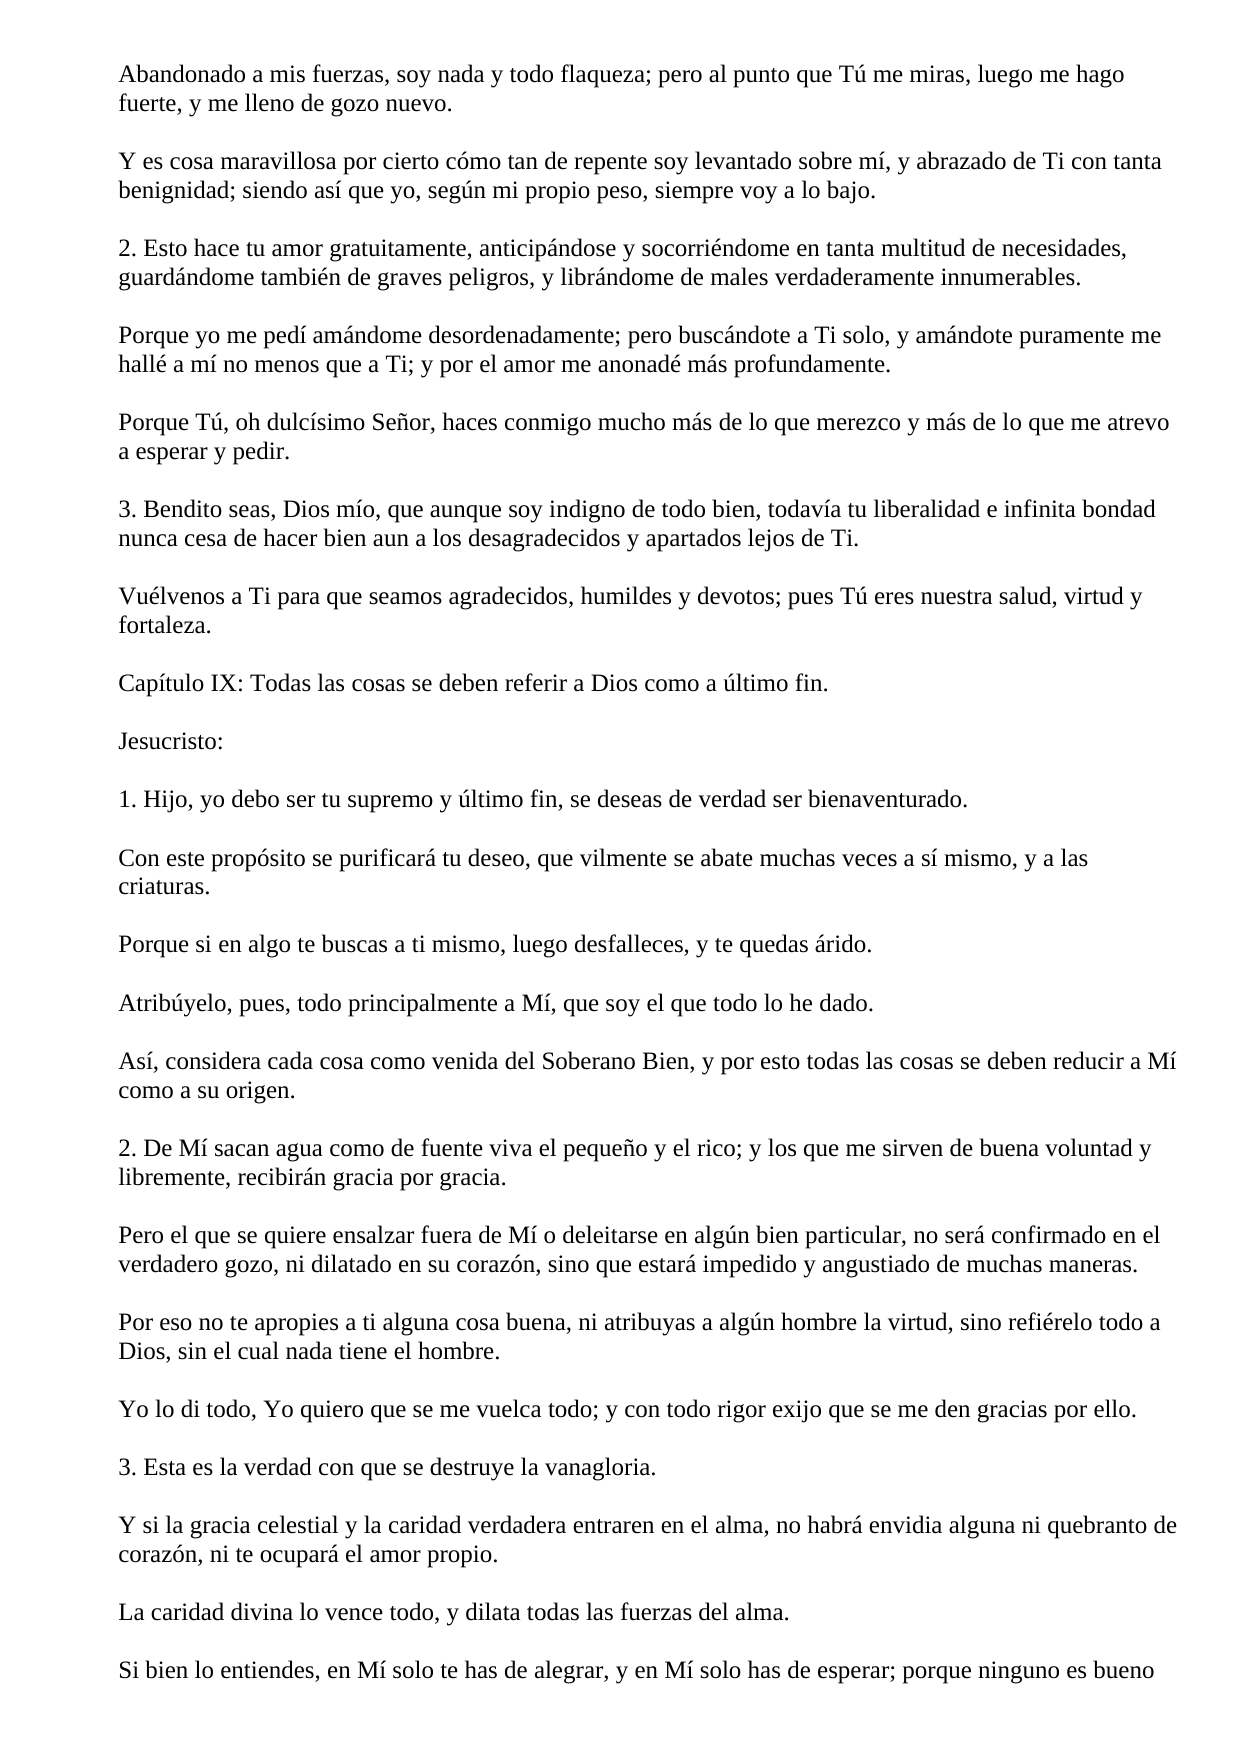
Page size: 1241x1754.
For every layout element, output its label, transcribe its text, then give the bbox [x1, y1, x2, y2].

text Pero el que se quiere ensalzar fuera de Mí o deleitarse en algún bien particular, no será confirmado en el verdadero gozo, ni dilatado en su corazón, sino que estará impedido y angustiado de muchas maneras. [118, 1220, 1181, 1277]
text Por eso no te apropies a ti alguna cosa buena, ni atribuyas a algún hombre la virtud, sino refiérelo todo a Dios, sin el cual nada tiene el hombre. [118, 1307, 1181, 1364]
text Porque yo me pedí amándome desordenadamente; pero buscándote a Ti solo, y amándote puramente me hallé a mí no menos que a Ti; y por el amor me anonadé más profundamente. [118, 320, 1181, 377]
text Atribúyelo, pues, todo principalmente a Mí, que soy el que todo lo he dado. [118, 988, 1181, 1017]
text Yo lo di todo, Yo quiero que se me vuelca todo; y con todo rigor exijo que se me den gracias por ello. [118, 1394, 1181, 1423]
text La caridad divina lo vence todo, y dilata todas las fuerzas del alma. [118, 1597, 1181, 1626]
text Porque Tú, oh dulcísimo Señor, haces conmigo mucho más de lo que merezco y más de lo que me atrevo a esperar y pedir. [118, 407, 1181, 464]
text 2. De Mí sacan agua como de fuente viva el pequeño y el rico; y los que me sirven de buena voluntad y libremente, recibirán gracia por gracia. [118, 1133, 1181, 1191]
text Si bien lo entiendes, en Mí solo te has de alegrar, y en Mí solo has de esperar; porque ninguno es bueno [118, 1656, 1181, 1684]
text Y es cosa maravillosa por cierto cómo tan de repente soy levantado sobre mí, y abrazado de Ti con tanta benignidad; siendo así que yo, según mi propio peso, siempre voy a lo bajo. [118, 146, 1181, 203]
text Jesucristo: [118, 726, 1181, 755]
text Y si la gracia celestial y la caridad verdadera entraren en el alma, no habrá envidia alguna ni quebranto de corazón, ni te ocupará el amor propio. [118, 1510, 1181, 1568]
text 1. Hijo, yo debo ser tu supremo y último fin, se deseas de verdad ser bienaventurado. [118, 784, 1181, 813]
text Porque si en algo te buscas a ti mismo, luego desfalleces, y te quedas árido. [118, 929, 1181, 958]
text Con este propósito se purificará tu deseo, que vilmente se abate muchas veces a sí mismo, y a las criaturas. [118, 843, 1181, 900]
text 2. Esto hace tu amor gratuitamente, anticipándose y socorriéndome en tanta multitud de necesidades, guardándome también de graves peligros, y librándome de males verdaderamente innumerables. [118, 233, 1181, 291]
text Capítulo IX: Todas las cosas se deben referir a Dios como a último fin. [118, 668, 1181, 697]
text Vuélvenos a Ti para que seamos agradecidos, humildes y devotos; pues Tú eres nuestra salud, virtud y fortaleza. [118, 581, 1181, 638]
text 3. Bendito seas, Dios mío, que aunque soy indigno de todo bien, todavía tu liberalidad e infinita bondad nunca cesa de hacer bien aun a los desagradecidos y apartados lejos de Ti. [118, 494, 1181, 551]
text Abandonado a mis fuerzas, soy nada y todo flaqueza; pero al punto que Tú me miras, luego me hago fuerte, y me lleno de gozo nuevo. [118, 59, 1181, 117]
text Así, considera cada cosa como venida del Soberano Bien, y por esto todas las cosas se deben reducir a Mí como a su origen. [118, 1046, 1181, 1103]
text 3. Esta es la verdad con que se destruye la vanagloria. [118, 1452, 1181, 1481]
